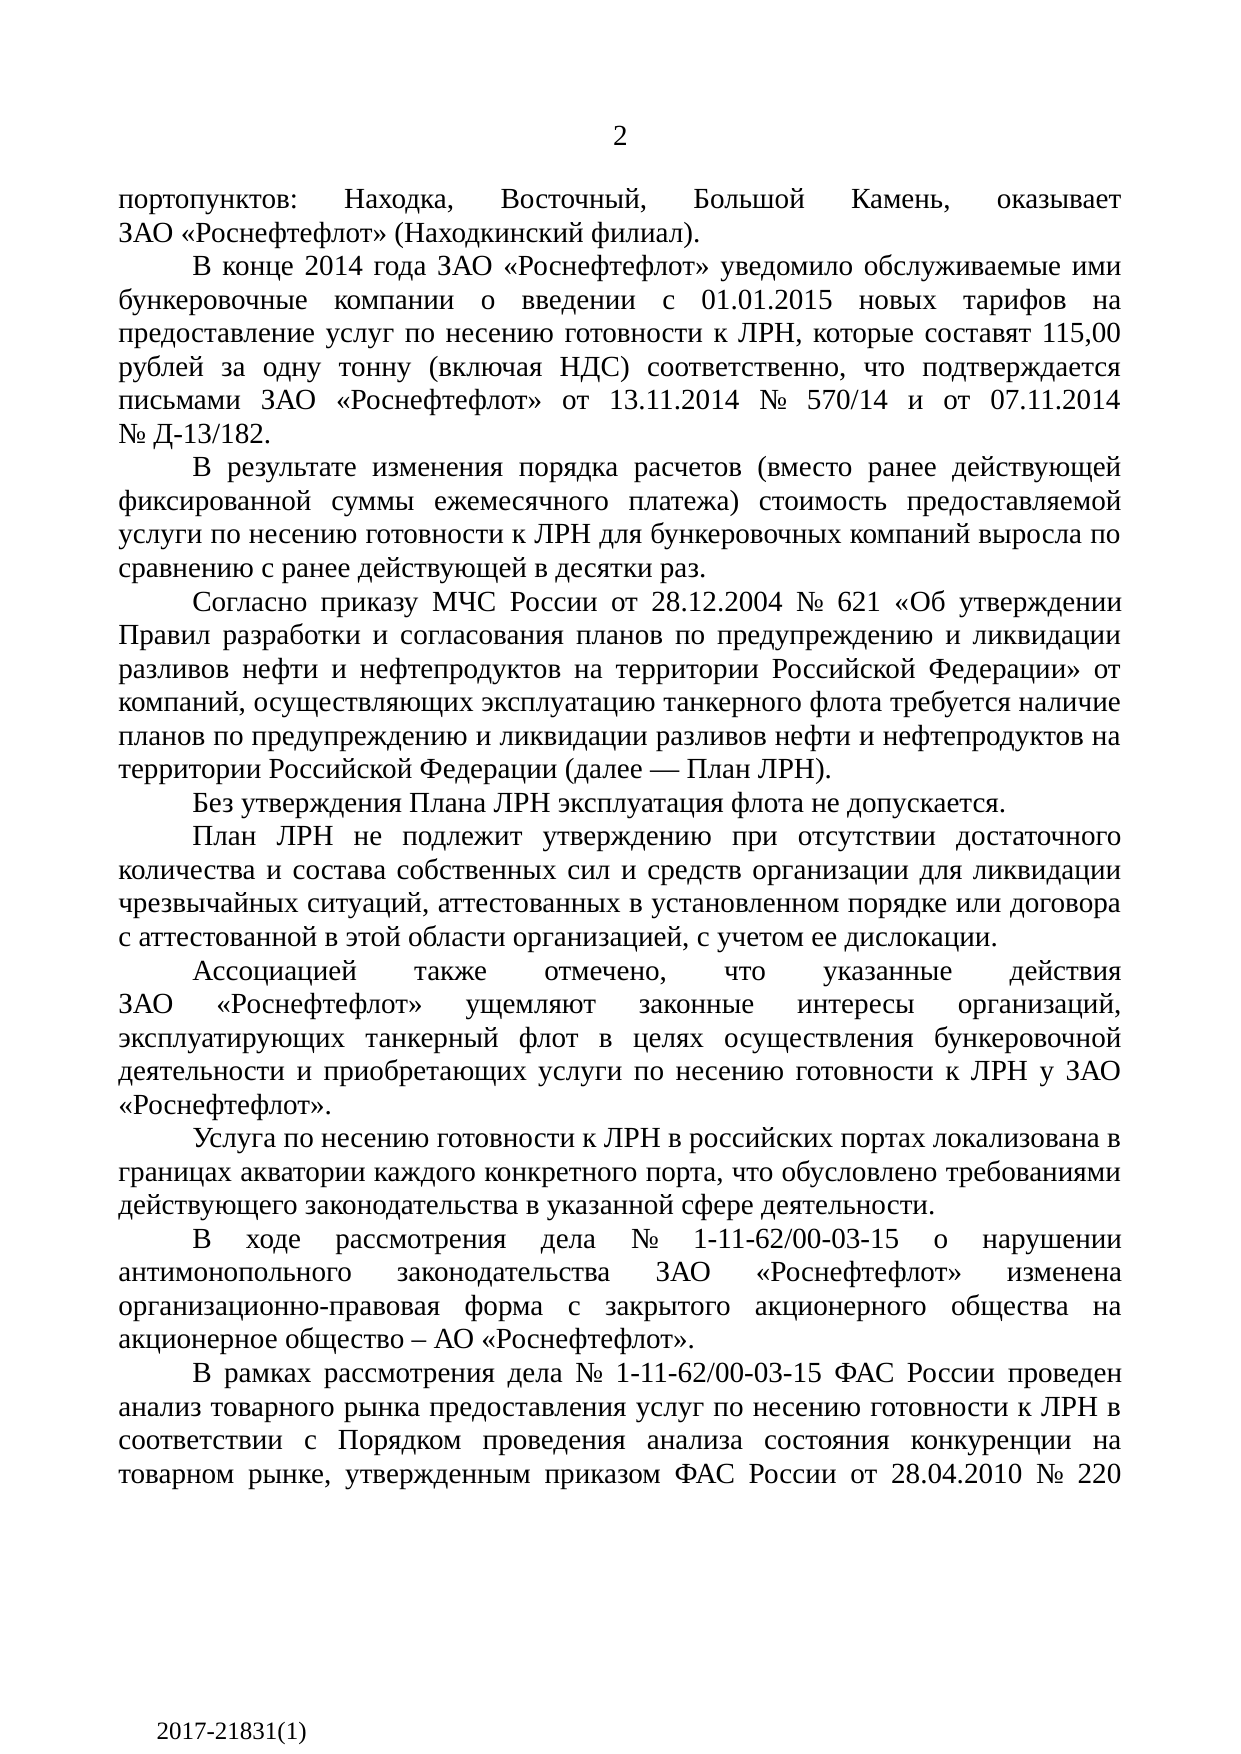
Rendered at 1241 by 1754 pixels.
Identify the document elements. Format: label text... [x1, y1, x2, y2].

text Согласно приказу МЧС России от 28.12.2004 № 621 «Об утверждении Правил разработки и согласования планов по предупреждению и ликвидации разливов нефти и нефтепродуктов на территории Российской Федерации» от компаний, осуществляющих эксплуатацию танкерного флота требуется наличие планов по предупреждению и ликвидации разливов нефти и нефтепродуктов на территории Российской Федерации (далее — План ЛРН). [118, 584, 1122, 785]
text В рамках рассмотрения дела № 1-11-62/00-03-15 ФАС России проведен анализ товарного рынка предоставления услуг по несению готовности к ЛРН в соответствии с Порядком проведения анализа состояния конкуренции на товарном рынке, утвержденным приказом ФАС России от 28.04.2010 № 220 [118, 1355, 1122, 1489]
text Без утверждения Плана ЛРН эксплуатация флота не допускается. [118, 785, 1122, 818]
text Ассоциацией также отмечено, что указанные действия ЗАО «Роснефтефлот» ущемляют законные интересы организаций, эксплуатирующих танкерный флот в целях осуществления бункеровочной деятельности и приобретающих услуги по несению готовности к ЛРН у ЗАО «Роснефтефлот». [118, 953, 1122, 1120]
text План ЛРН не подлежит утверждению при отсутствии достаточного количества и состава собственных сил и средств организации для ликвидации чрезвычайных ситуаций, аттестованных в установленном порядке или договора с аттестованной в этой области организацией, с учетом ее дислокации. [118, 818, 1122, 953]
text Услуга по несению готовности к ЛРН в российских портах локализована в границах акватории каждого конкретного порта, что обусловлено требованиями действующего законодательства в указанной сфере деятельности. [118, 1120, 1122, 1221]
text портопунктов: Находка, Восточный, Большой Камень, оказывает ЗАО «Роснефтефлот» (Находкинский филиал). [118, 181, 1122, 248]
text В ходе рассмотрения дела № 1-11-62/00-03-15 о нарушении антимонопольного законодательства ЗАО «Роснефтефлот» изменена организационно-правовая форма с закрытого акционерного общества на акционерное общество – АО «Роснефтефлот». [118, 1221, 1122, 1355]
text В конце 2014 года ЗАО «Роснефтефлот» уведомило обслуживаемые ими бункеровочные компании о введении с 01.01.2015 новых тарифов на предоставление услуг по несению готовности к ЛРН, которые составят 115,00 рублей за одну тонну (включая НДС) соответственно, что подтверждается письмами ЗАО «Роснефтефлот» от 13.11.2014 № 570/14 и от 07.11.2014 № Д-13/182. [118, 248, 1122, 449]
text В результате изменения порядка расчетов (вместо ранее действующей фиксированной суммы ежемесячного платежа) стоимость предоставляемой услуги по несению готовности к ЛРН для бункеровочных компаний выросла по сравнению с ранее действующей в десятки раз. [118, 449, 1122, 584]
